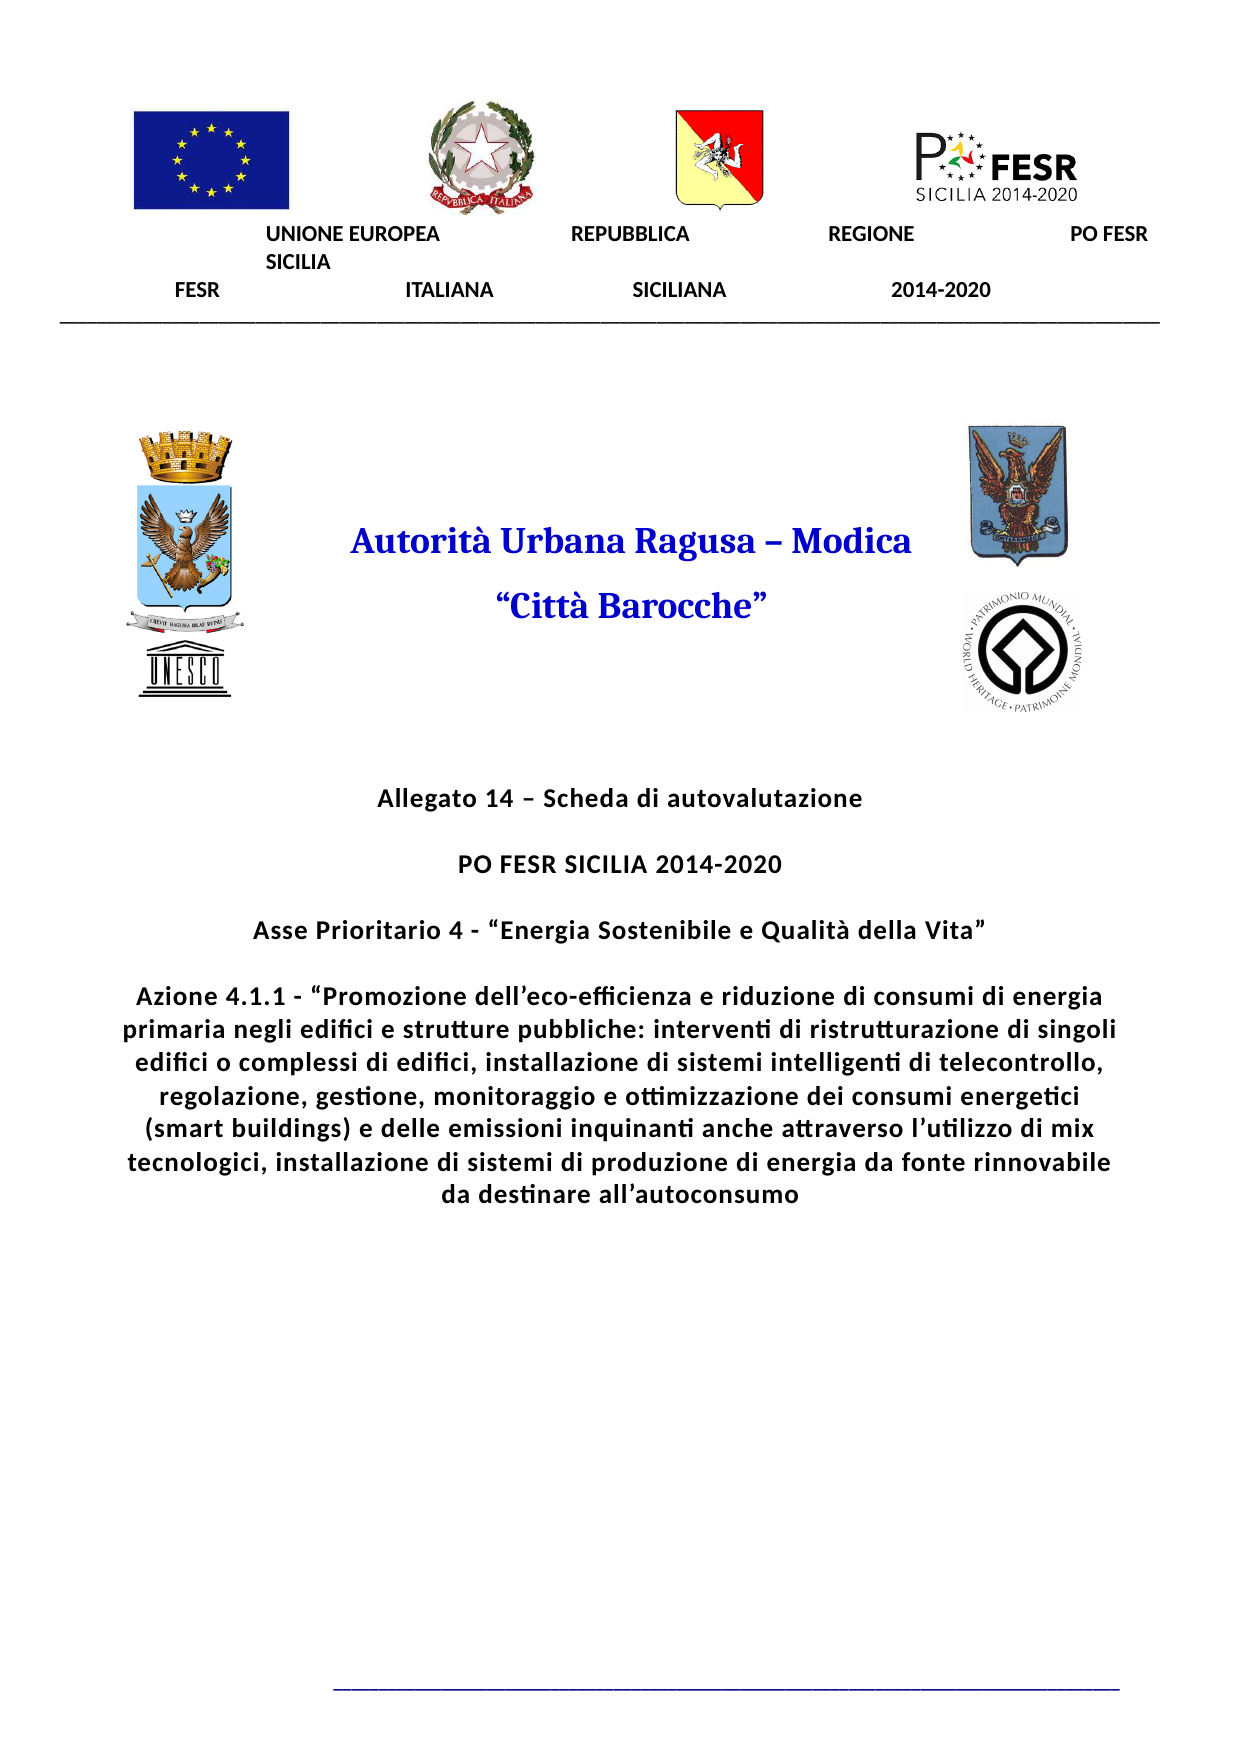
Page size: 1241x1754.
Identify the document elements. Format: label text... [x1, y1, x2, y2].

text Asse Prioritario 4 - “Energia Sostenibile e Qualità della Vita” [118, 913, 1122, 947]
text Allegato 14 – Scheda di autovalutazione [118, 781, 1122, 814]
table_cell [962, 592, 1130, 748]
text UNIONE EUROPEA REPUBBLICA REGIONE PO FESR SICILIA [118, 82, 1166, 275]
text FESR ITALIANA SICILIANA 2014-2020 [59, 275, 1166, 303]
text PO FESR SICILIA 2014-2020 [118, 847, 1122, 881]
text ______________________________________________________________________________________________________________________ [59, 303, 1166, 326]
text Azione 4.1.1 - “Promozione dell’eco-efficienza e riduzione di consumi di energia primaria negli edifici e strutture pubbliche: interventi di ristrutturazione di singoli edifici o complessi di edifici, installazione di sistemi intelligenti di telecontrollo, regolazione, gestione, monitoraggio e ottimizzazione dei consumi energetici (smart buildings) e delle emissioni inquinanti anche attraverso l’utilizzo di mix tecnologici, installazione di sistemi di produzione di energia da fonte rinnovabile da destinare all’autoconsumo [118, 979, 1122, 1211]
picture [963, 592, 1082, 712]
table_header Autorità Urbana Ragusa – Modica “Città Barocche” [301, 420, 962, 748]
picture [904, 119, 1089, 213]
picture [963, 420, 1074, 570]
table_header [962, 420, 1130, 592]
table_header [118, 420, 301, 748]
picture [119, 420, 250, 703]
